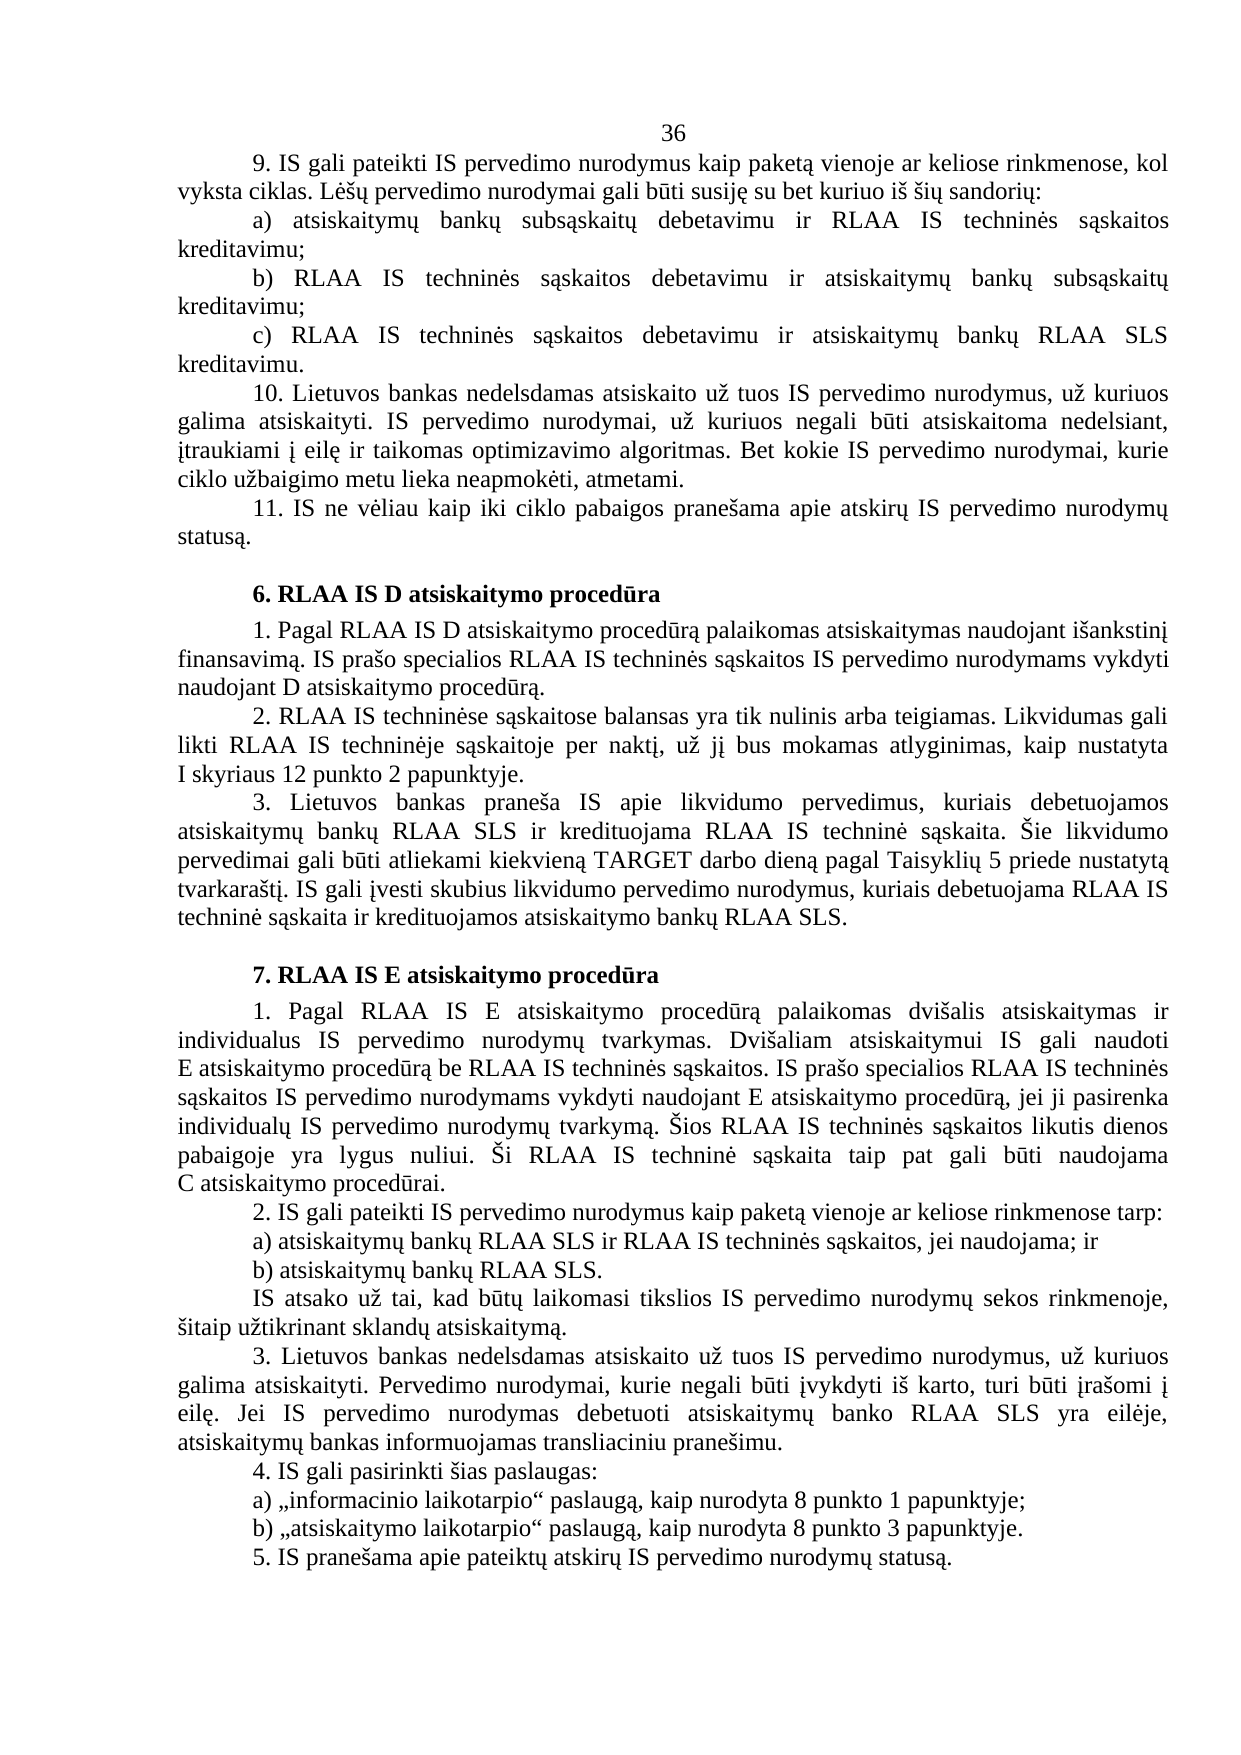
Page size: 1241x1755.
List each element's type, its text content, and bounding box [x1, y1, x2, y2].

text b) RLAA IS techninės sąskaitos debetavimu ir atsiskaitymų bankų subsąskaitų kreditavimu; [177, 263, 1169, 320]
text IS atsako už tai, kad būtų laikomasi tikslios IS pervedimo nurodymų sekos rinkmenoje, šitaip užtikrinant sklandų atsiskaitymą. [177, 1283, 1169, 1341]
text 2. RLAA IS techninėse sąskaitose balansas yra tik nulinis arba teigiamas. Likvidumas gali likti RLAA IS techninėje sąskaitoje per naktį, už jį bus mokamas atlyginimas, kaip nustatyta I skyriaus 12 punkto 2 papunktyje. [177, 701, 1169, 787]
text 5. IS pranešama apie pateiktų atskirų IS pervedimo nurodymų statusą. [177, 1542, 1169, 1571]
text 3. Lietuvos bankas praneša IS apie likvidumo pervedimus, kuriais debetuojamos atsiskaitymų bankų RLAA SLS ir kredituojama RLAA IS techninė sąskaita. Šie likvidumo pervedimai gali būti atliekami kiekvieną TARGET darbo dieną pagal Taisyklių 5 priede nustatytą tvarkaraštį. IS gali įvesti skubius likvidumo pervedimo nurodymus, kuriais debetuojama RLAA IS techninė sąskaita ir kredituojamos atsiskaitymo bankų RLAA SLS. [177, 787, 1169, 931]
text a) atsiskaitymų bankų subsąskaitų debetavimu ir RLAA IS techninės sąskaitos kreditavimu; [177, 205, 1169, 263]
text 2. IS gali pateikti IS pervedimo nurodymus kaip paketą vienoje ar keliose rinkmenose tarp: [177, 1197, 1169, 1226]
text b) atsiskaitymų bankų RLAA SLS. [177, 1255, 1169, 1283]
text c) RLAA IS techninės sąskaitos debetavimu ir atsiskaitymų bankų RLAA SLS kreditavimu. [177, 320, 1169, 378]
text 3. Lietuvos bankas nedelsdamas atsiskaito už tuos IS pervedimo nurodymus, už kuriuos galima atsiskaityti. Pervedimo nurodymai, kurie negali būti įvykdyti iš karto, turi būti įrašomi į eilę. Jei IS pervedimo nurodymas debetuoti atsiskaitymų banko RLAA SLS yra eilėje, atsiskaitymų bankas informuojamas transliaciniu pranešimu. [177, 1341, 1169, 1456]
text 11. IS ne vėliau kaip iki ciklo pabaigos pranešama apie atskirų IS pervedimo nurodymų statusą. [177, 493, 1169, 550]
text 6. RLAA IS D atsiskaitymo procedūra [177, 579, 1169, 608]
text a) atsiskaitymų bankų RLAA SLS ir RLAA IS techninės sąskaitos, jei naudojama; ir [177, 1226, 1169, 1255]
text 9. IS gali pateikti IS pervedimo nurodymus kaip paketą vienoje ar keliose rinkmenose, kol vyksta ciklas. Lėšų pervedimo nurodymai gali būti susiję su bet kuriuo iš šių sandorių: [177, 148, 1169, 205]
text a) „informacinio laikotarpio“ paslaugą, kaip nurodyta 8 punkto 1 papunktyje; [177, 1485, 1169, 1513]
text b) „atsiskaitymo laikotarpio“ paslaugą, kaip nurodyta 8 punkto 3 papunktyje. [177, 1513, 1169, 1542]
text 10. Lietuvos bankas nedelsdamas atsiskaito už tuos IS pervedimo nurodymus, už kuriuos galima atsiskaityti. IS pervedimo nurodymai, už kuriuos negali būti atsiskaitoma nedelsiant, įtraukiami į eilę ir taikomas optimizavimo algoritmas. Bet kokie IS pervedimo nurodymai, kurie ciklo užbaigimo metu lieka neapmokėti, atmetami. [177, 378, 1169, 493]
text 7. RLAA IS E atsiskaitymo procedūra [177, 960, 1169, 989]
text 1. Pagal RLAA IS D atsiskaitymo procedūrą palaikomas atsiskaitymas naudojant išankstinį finansavimą. IS prašo specialios RLAA IS techninės sąskaitos IS pervedimo nurodymams vykdyti naudojant D atsiskaitymo procedūrą. [177, 615, 1169, 701]
text 1. Pagal RLAA IS E atsiskaitymo procedūrą palaikomas dvišalis atsiskaitymas ir individualus IS pervedimo nurodymų tvarkymas. Dvišaliam atsiskaitymui IS gali naudoti E atsiskaitymo procedūrą be RLAA IS techninės sąskaitos. IS prašo specialios RLAA IS techninės sąskaitos IS pervedimo nurodymams vykdyti naudojant E atsiskaitymo procedūrą, jei ji pasirenka individualų IS pervedimo nurodymų tvarkymą. Šios RLAA IS techninės sąskaitos likutis dienos pabaigoje yra lygus nuliui. Ši RLAA IS techninė sąskaita taip pat gali būti naudojama C atsiskaitymo procedūrai. [177, 996, 1169, 1197]
text 4. IS gali pasirinkti šias paslaugas: [177, 1456, 1169, 1485]
